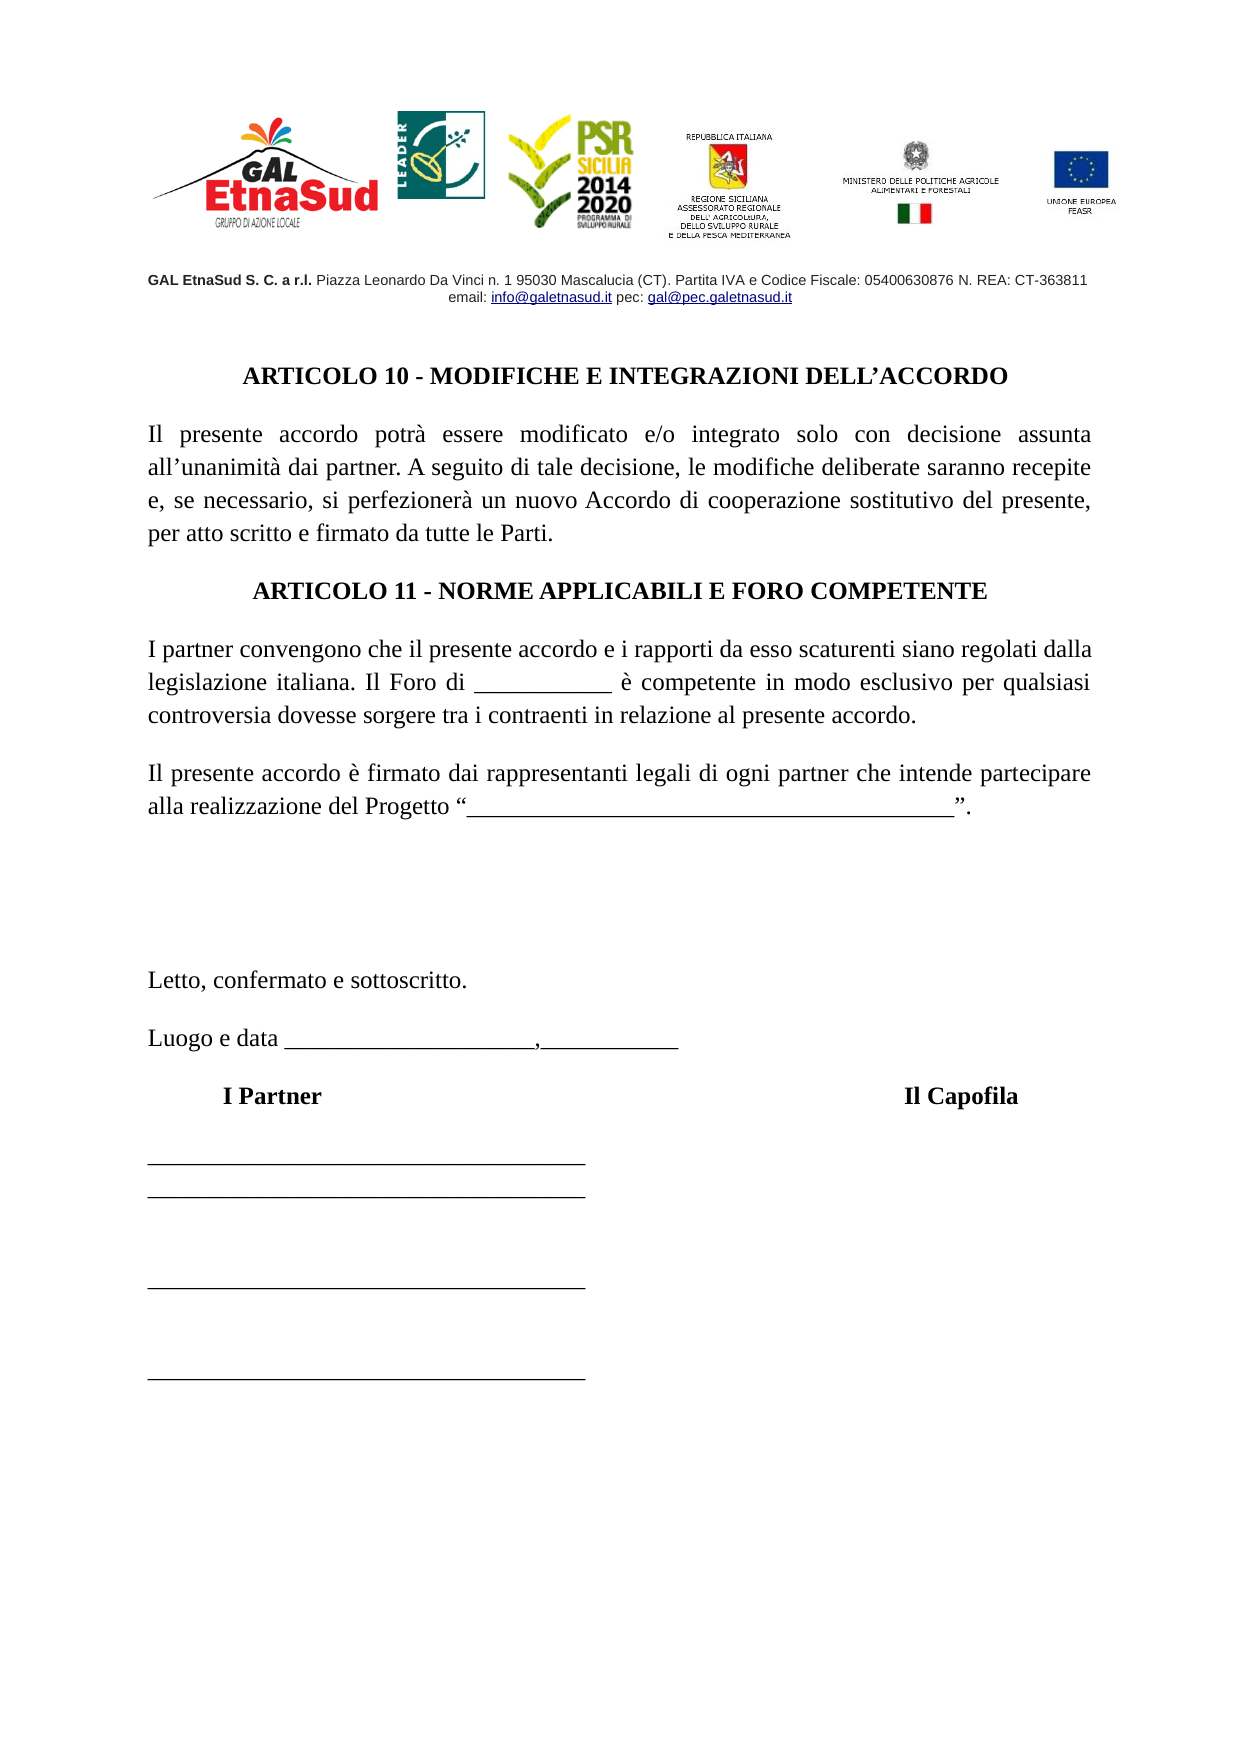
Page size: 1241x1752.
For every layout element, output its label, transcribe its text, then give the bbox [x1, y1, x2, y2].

text Luogo e data ____________________,___________ [148, 1023, 1092, 1052]
text ARTICOLO 10 - MODIFICHE E INTEGRAZIONI DELL’ACCORDO [148, 361, 1092, 390]
text I Partner Il Capofila [148, 1081, 1092, 1110]
text ___________________________________ ___________________________________ [148, 1139, 1092, 1201]
text Il presente accordo è firmato dai rappresentanti legali di ogni partner che intende partecipare alla realizzazione del Progetto “_______________________________________”. [148, 758, 1092, 820]
text ___________________________________ [148, 1230, 1092, 1292]
text Letto, confermato e sottoscritto. [148, 965, 1092, 994]
text ___________________________________ [148, 1321, 1092, 1383]
text ARTICOLO 11 - NORME APPLICABILI E FORO COMPETENTE [148, 576, 1092, 605]
text I partner convengono che il presente accordo e i rapporti da esso scaturenti siano regolati dalla legislazione italiana. Il Foro di ___________ è competente in modo esclusivo per qualsiasi controversia dovesse sorgere tra i contraenti in relazione al presente accordo. [148, 634, 1092, 729]
text Il presente accordo potrà essere modificato e/o integrato solo con decisione assunta all’unanimità dai partner. A seguito di tale decisione, le modifiche deliberate saranno recepite e, se necessario, si perfezionerà un nuovo Accordo di cooperazione sostitutivo del presente, per atto scritto e firmato da tutte le Parti. [148, 419, 1092, 547]
